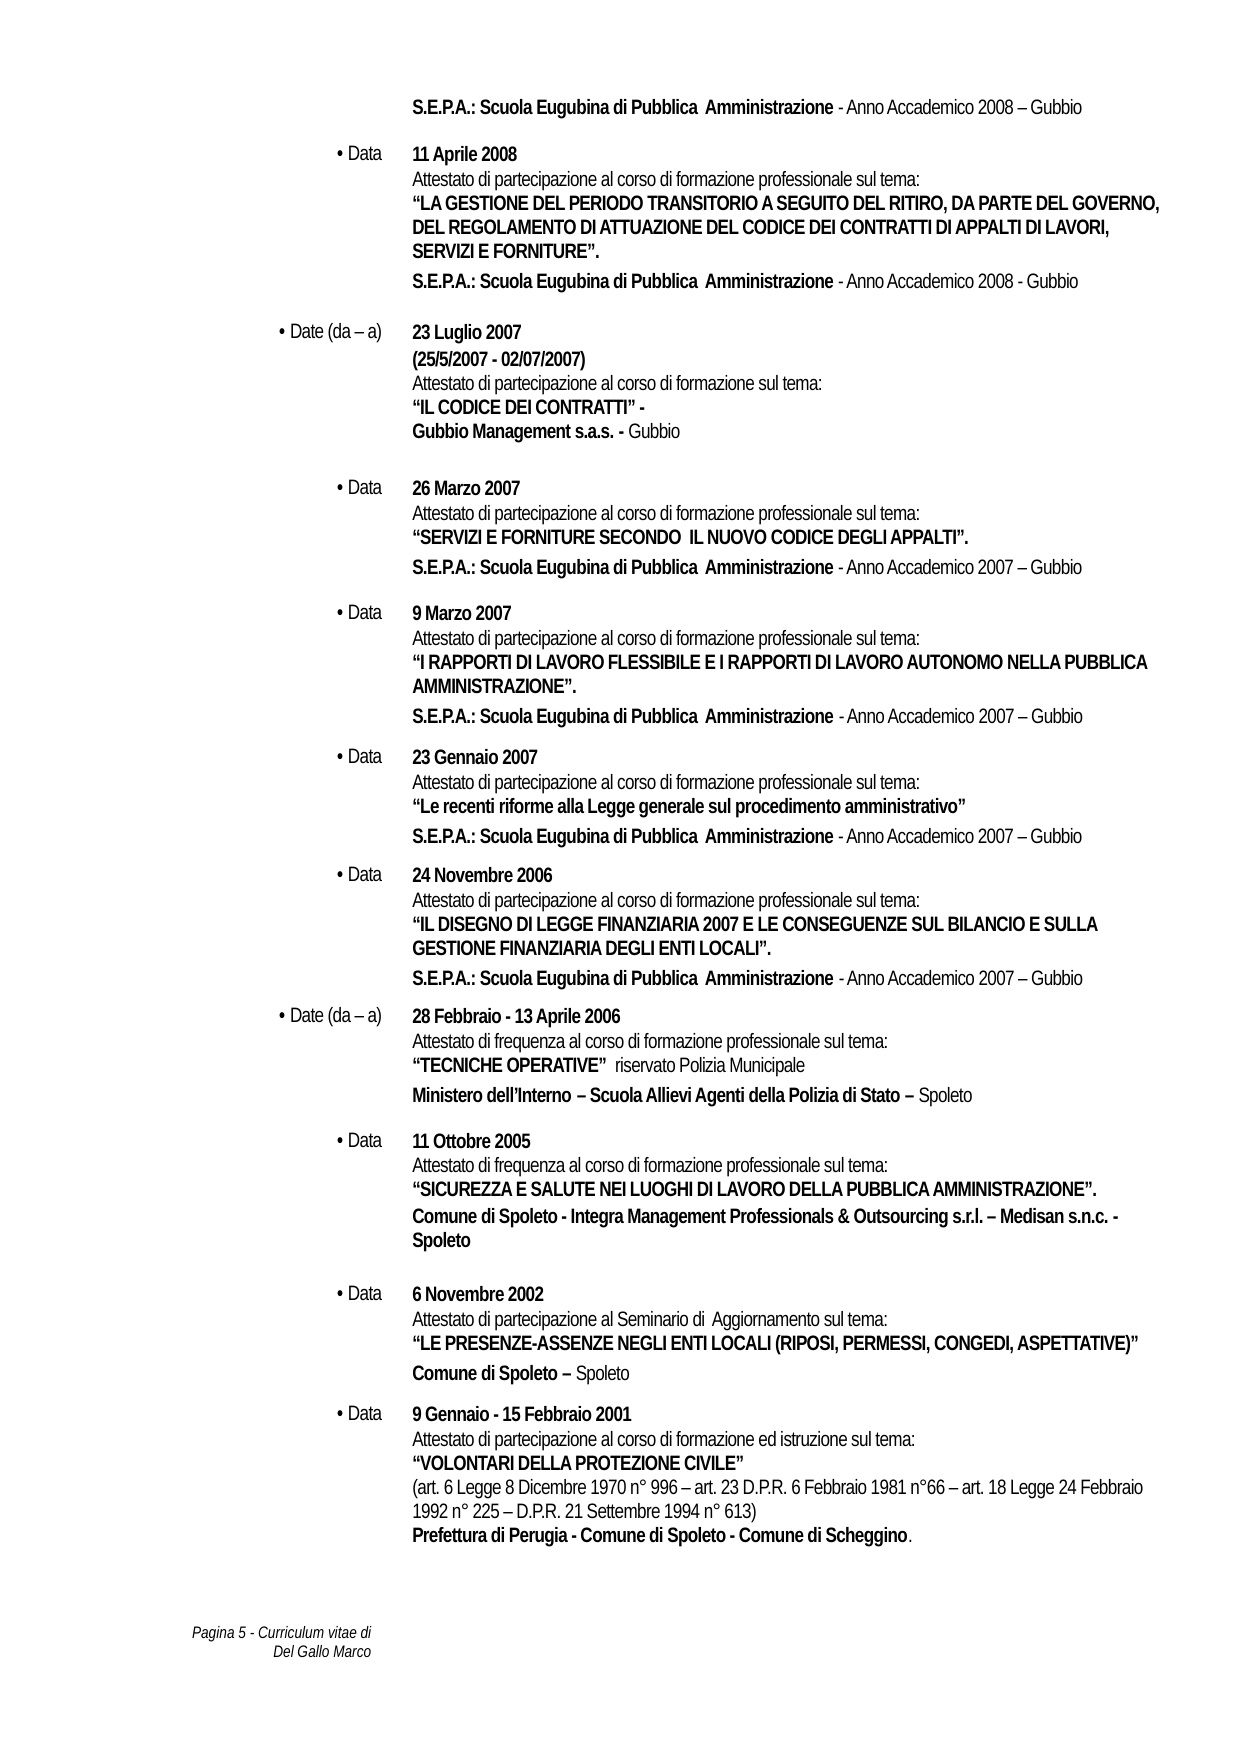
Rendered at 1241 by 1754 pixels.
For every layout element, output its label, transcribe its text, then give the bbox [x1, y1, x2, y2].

table_cell [87, 1427, 382, 1570]
table_cell [87, 888, 382, 1001]
table_cell • Data [87, 1126, 382, 1252]
table_cell [87, 770, 382, 859]
table_cell [383, 317, 412, 371]
table_cell S.E.P.A.: Scuola Eugubina di Pubblica Amministrazione - Anno Accademico 2008 – Gubbio [412, 89, 1168, 139]
table_cell • Data [87, 860, 382, 888]
table_cell [383, 1029, 412, 1126]
table_cell [383, 1279, 412, 1307]
table_cell Attestato di partecipazione al corso di formazione professionale sul tema: “I RAPPORTI DI LAVORO FLESSIBILE E I RAPPORTI DI LAVORO AUTONOMO NELLA PUBBLICA AMMINISTRAZIONE”. S.E.P.A.: Scuola Eugubina di Pubblica Amministrazione - Anno Accademico 2007 – Gubbio [412, 626, 1168, 742]
table_cell S.E.P.A.: Scuola Eugubina di Pubblica Amministrazione - Anno Accademico 2008 - Gubbio [412, 263, 1168, 317]
table_cell • Date (da – a) [87, 317, 382, 371]
table_cell [383, 1307, 412, 1398]
table_cell [383, 770, 412, 859]
table_cell [383, 501, 412, 598]
table_cell Attestato di partecipazione al corso di formazione sul tema: “IL CODICE DEI CONTRATTI” - Gubbio Management s.a.s. - Gubbio [412, 371, 1168, 473]
table_cell [87, 501, 382, 598]
table_cell 26 Marzo 2007 [412, 473, 1168, 501]
table_cell [87, 1029, 382, 1126]
table_cell 9 Marzo 2007 [412, 598, 1168, 626]
table_cell [87, 371, 382, 473]
table_cell 23 Luglio 2007 (25/5/2007 - 02/07/2007) [412, 317, 1168, 371]
table_cell Attestato di partecipazione al corso di formazione professionale sul tema: “LA GESTIONE DEL PERIODO TRANSITORIO A SEGUITO DEL RITIRO, DA PARTE DEL GOVERNO, DEL REGOLAMENTO DI ATTUAZIONE DEL CODICE DEI CONTRATTI DI APPALTI DI LAVORI, SERVIZI E FORNITURE”. [412, 167, 1168, 263]
table_cell 9 Gennaio - 15 Febbraio 2001 [412, 1399, 1168, 1427]
table_cell • Date (da – a) [87, 1001, 382, 1029]
table_cell • Data [87, 598, 382, 626]
table_cell 11 Aprile 2008 [412, 139, 1168, 167]
table_cell [383, 1252, 412, 1278]
table_cell [87, 626, 382, 742]
table_cell • Data [87, 742, 382, 770]
table_cell • Data [87, 1399, 382, 1427]
table_cell • Data [87, 1279, 382, 1307]
table_cell [383, 598, 412, 626]
table_cell [383, 742, 412, 770]
table_cell [383, 1001, 412, 1029]
table_cell • Data [87, 139, 382, 167]
table_cell Attestato di partecipazione al corso di formazione professionale sul tema: “SERVIZI E FORNITURE SECONDO IL NUOVO CODICE DEGLI APPALTI”. S.E.P.A.: Scuola Eugubina di Pubblica Amministrazione - Anno Accademico 2007 – Gubbio [412, 501, 1168, 598]
table_cell [383, 371, 412, 473]
table_cell [87, 1307, 382, 1398]
table_cell [87, 167, 382, 317]
table_cell 28 Febbraio - 13 Aprile 2006 [412, 1001, 1168, 1029]
table_cell [383, 263, 412, 317]
table_cell [383, 1126, 412, 1252]
table_cell Attestato di partecipazione al Seminario di Aggiornamento sul tema: “LE PRESENZE-ASSENZE NEGLI ENTI LOCALI (RIPOSI, PERMESSI, CONGEDI, ASPETTATIVE)” Comune di Spoleto – Spoleto [412, 1307, 1168, 1398]
table_cell [412, 1252, 1168, 1278]
table_cell [383, 139, 412, 167]
table_cell [87, 89, 382, 139]
table_cell [383, 1399, 412, 1427]
table_cell [87, 1252, 382, 1278]
table_cell Attestato di frequenza al corso di formazione professionale sul tema: “TECNICHE OPERATIVE” riservato Polizia Municipale Ministero dell’Interno – Scuola Allievi Agenti della Polizia di Stato – Spoleto [412, 1029, 1168, 1126]
table_cell Attestato di partecipazione al corso di formazione professionale sul tema: “IL DISEGNO DI LEGGE FINANZIARIA 2007 E LE CONSEGUENZE SUL BILANCIO E SULLA GESTIONE FINANZIARIA DEGLI ENTI LOCALI”. S.E.P.A.: Scuola Eugubina di Pubblica Amministrazione - Anno Accademico 2007 – Gubbio [412, 888, 1168, 1001]
table_cell 23 Gennaio 2007 [412, 742, 1168, 770]
table_cell [383, 89, 412, 139]
table_cell • Data [87, 473, 382, 501]
table_cell [383, 473, 412, 501]
table_cell Attestato di partecipazione al corso di formazione professionale sul tema: “Le recenti riforme alla Legge generale sul procedimento amministrativo” S.E.P.A.: Scuola Eugubina di Pubblica Amministrazione - Anno Accademico 2007 – Gubbio [412, 770, 1168, 859]
table_cell [383, 888, 412, 1001]
table_cell 11 Ottobre 2005 Attestato di frequenza al corso di formazione professionale sul tema: “SICUREZZA E SALUTE NEI LUOGHI DI LAVORO DELLA PUBBLICA AMMINISTRAZIONE”. Comune di Spoleto - Integra Management Professionals & Outsourcing s.r.l. – Medisan s.n.c. - Spoleto [412, 1126, 1168, 1252]
table_cell Attestato di partecipazione al corso di formazione ed istruzione sul tema: “VOLONTARI DELLA PROTEZIONE CIVILE” (art. 6 Legge 8 Dicembre 1970 n° 996 – art. 23 D.P.R. 6 Febbraio 1981 n°66 – art. 18 Legge 24 Febbraio 1992 n° 225 – D.P.R. 21 Settembre 1994 n° 613) Prefettura di Perugia - Comune di Spoleto - Comune di Scheggino. [412, 1427, 1168, 1570]
table_cell [383, 1427, 412, 1570]
table_cell [383, 860, 412, 888]
table_cell 24 Novembre 2006 [412, 860, 1168, 888]
table_cell [383, 167, 412, 263]
table_cell 6 Novembre 2002 [412, 1279, 1168, 1307]
table_cell [383, 626, 412, 742]
